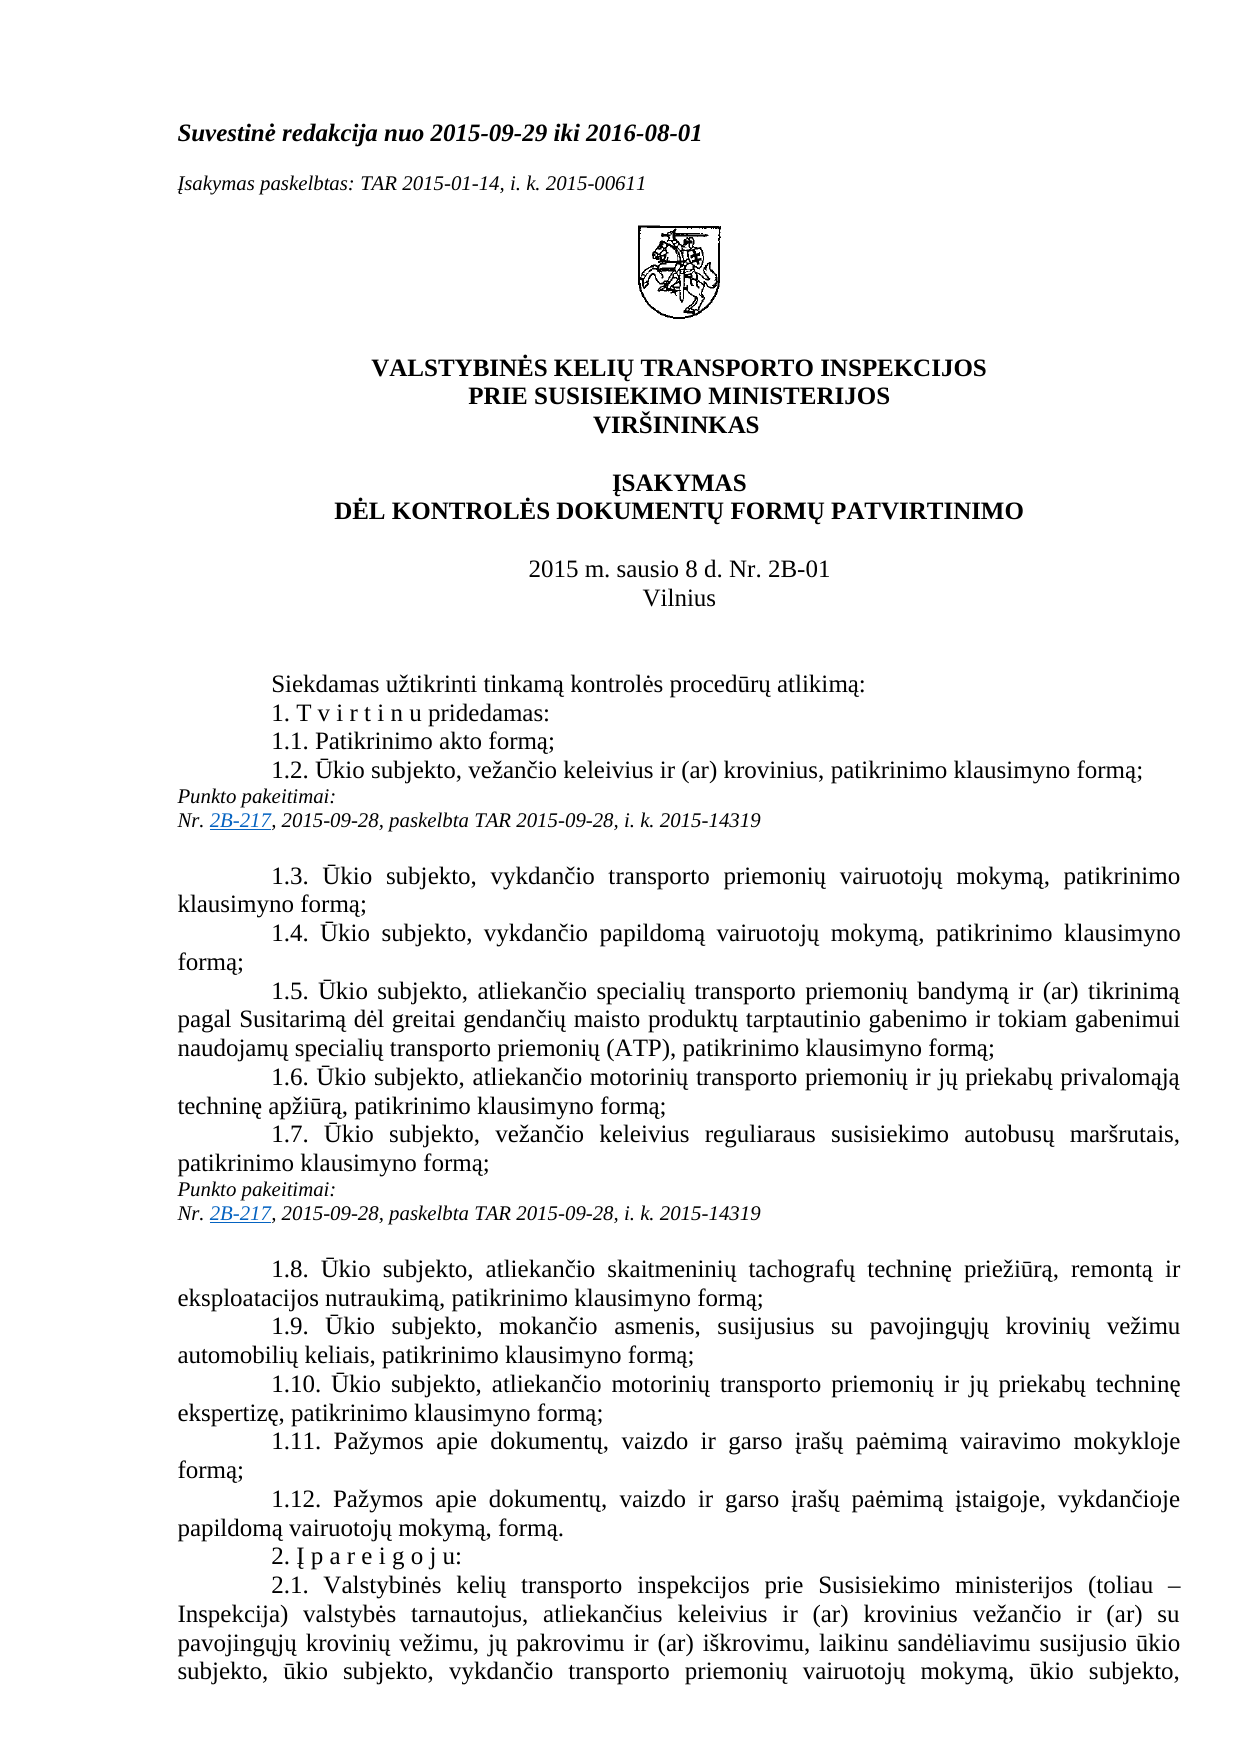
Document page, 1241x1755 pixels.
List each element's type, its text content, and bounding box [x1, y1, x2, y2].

text 1.7. Ūkio subjekto, vežančio keleivius reguliaraus susisiekimo autobusų maršrutais, patikrinimo klausimyno formą; [177, 1119, 1181, 1177]
text 2015 m. sausio 8 d. Nr. 2B-01 [177, 554, 1181, 583]
text 1.10. Ūkio subjekto, atliekančio motorinių transporto priemonių ir jų priekabų techninę ekspertizę, patikrinimo klausimyno formą; [177, 1369, 1181, 1426]
text 1. T v i r t i n u pridedamas: [177, 698, 1181, 726]
text VIRŠININKAS [177, 410, 1181, 439]
text Punkto pakeitimai: [177, 1177, 1181, 1201]
text 1.1. Patikrinimo akto formą; [177, 726, 1181, 755]
text Suvestinė redakcija nuo 2015-09-29 iki 2016-08-01 [177, 118, 1181, 147]
text Įsakymas paskelbtas: TAR 2015-01-14, i. k. 2015-00611 [177, 171, 1181, 195]
text 1.6. Ūkio subjekto, atliekančio motorinių transporto priemonių ir jų priekabų privalomąją techninę apžiūrą, patikrinimo klausimyno formą; [177, 1062, 1181, 1119]
text Nr. 2B-217, 2015-09-28, paskelbta TAR 2015-09-28, i. k. 2015-14319 [177, 808, 1181, 832]
text ĮSAKYMAS [177, 468, 1181, 496]
text Punkto pakeitimai: [177, 784, 1181, 808]
text DĖL KONTROLĖS DOKUMENTŲ FORMŲ PATVIRTINIMO [177, 496, 1181, 525]
text 1.8. Ūkio subjekto, atliekančio skaitmeninių tachografų techninę priežiūrą, remontą ir eksploatacijos nutraukimą, patikrinimo klausimyno formą; [177, 1254, 1181, 1311]
text 1.5. Ūkio subjekto, atliekančio specialių transporto priemonių bandymą ir (ar) tikrinimą pagal Susitarimą dėl greitai gendančių maisto produktų tarptautinio gabenimo ir tokiam gabenimui naudojamų specialių transporto priemonių (ATP), patikrinimo klausimyno formą; [177, 976, 1181, 1062]
text 1.11. Pažymos apie dokumentų, vaizdo ir garso įrašų paėmimą vairavimo mokykloje formą; [177, 1426, 1181, 1484]
text 1.9. Ūkio subjekto, mokančio asmenis, susijusius su pavojingųjų krovinių vežimu automobilių keliais, patikrinimo klausimyno formą; [177, 1311, 1181, 1369]
text Nr. 2B-217, 2015-09-28, paskelbta TAR 2015-09-28, i. k. 2015-14319 [177, 1201, 1181, 1225]
text 2. Į p a r e i g o j u: [177, 1541, 1181, 1570]
text PRIE SUSISIEKIMO MINISTERIJOS [177, 381, 1181, 410]
text 1.4. Ūkio subjekto, vykdančio papildomą vairuotojų mokymą, patikrinimo klausimyno formą; [177, 918, 1181, 976]
text 2.1. Valstybinės kelių transporto inspekcijos prie Susisiekimo ministerijos (toliau – Inspekcija) valstybės tarnautojus, atliekančius keleivius ir (ar) krovinius vežančio ir (ar) su pavojingųjų krovinių vežimu, jų pakrovimu ir (ar) iškrovimu, laikinu sandėliavimu susijusio ūkio subjekto, ūkio subjekto, vykdančio transporto priemonių vairuotojų mokymą, ūkio subjekto, [177, 1570, 1181, 1685]
text 1.3. Ūkio subjekto, vykdančio transporto priemonių vairuotojų mokymą, patikrinimo klausimyno formą; [177, 861, 1181, 918]
text Vilnius [177, 583, 1181, 611]
text VALSTYBINĖS KELIŲ TRANSPORTO INSPEKCIJOS [177, 353, 1181, 381]
text 1.2. Ūkio subjekto, vežančio keleivius ir (ar) krovinius, patikrinimo klausimyno formą; [177, 755, 1181, 784]
text 1.12. Pažymos apie dokumentų, vaizdo ir garso įrašų paėmimą įstaigoje, vykdančioje papildomą vairuotojų mokymą, formą. [177, 1484, 1181, 1541]
text Siekdamas užtikrinti tinkamą kontrolės procedūrų atlikimą: [177, 669, 1181, 698]
